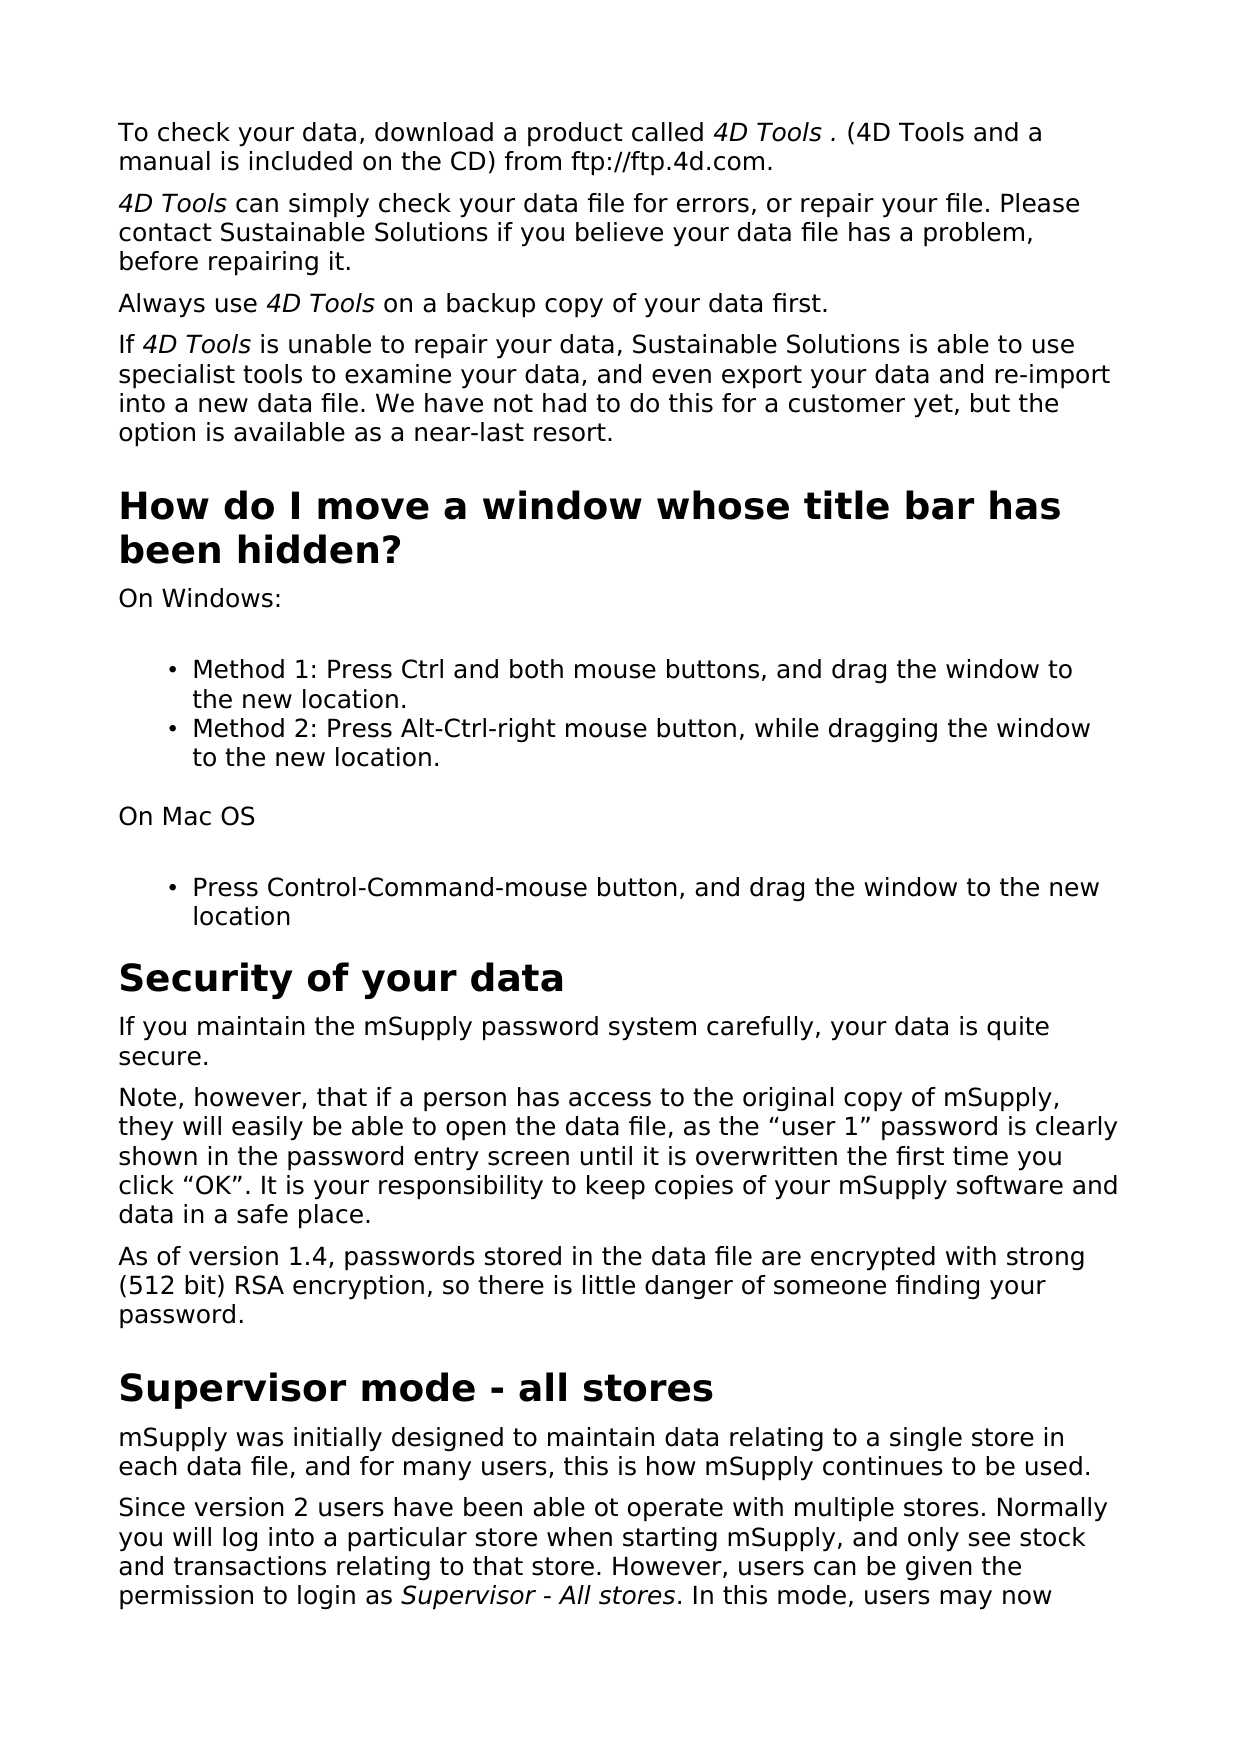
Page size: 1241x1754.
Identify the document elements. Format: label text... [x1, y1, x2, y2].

text 4D Tools can simply check your data file for errors, or repair your file. Please contact Sustainable Solutions if you believe your data file has a problem, before repairing it. [118, 189, 1122, 276]
text Always use 4D Tools on a backup copy of your data first. [118, 289, 1122, 318]
text On Windows: [118, 584, 1122, 614]
text Note, however, that if a person has access to the original copy of mSupply, they will easily be able to open the data file, as the “user 1” password is clearly shown in the password entry screen until it is overwritten the first time you click “OK”. It is your responsibility to keep copies of your mSupply software and data in a safe place. [118, 1083, 1122, 1229]
subtitle How do I move a window whose title bar has been hidden? [118, 485, 1122, 572]
text Since version 2 users have been able ot operate with multiple stores. Normally you will log into a particular store when starting mSupply, and only see stock and transactions relating to that store. However, users can be given the permission to login as Supervisor - All stores. In this mode, users may now [118, 1494, 1122, 1610]
text If 4D Tools is unable to repair your data, Sustainable Solutions is able to use specialist tools to examine your data, and even export your data and re-import into a new data file. We have not had to do this for a customer yet, but the option is available as a near-last resort. [118, 331, 1122, 447]
text As of version 1.4, passwords stored in the data file are encrypted with strong (512 bit) RSA encryption, so there is little danger of someone finding your password. [118, 1242, 1122, 1329]
text To check your data, download a product called 4D Tools . (4D Tools and a manual is included on the CD) from ftp://ftp.4d.com. [118, 118, 1122, 176]
list Press Control-Command-mouse button, and drag the window to the new location [177, 873, 1122, 931]
list Method 2: Press Alt-Ctrl-right mouse button, while dragging the window to the new location. [177, 714, 1122, 772]
text On Mac OS [118, 802, 1122, 831]
text If you maintain the mSupply password system carefully, your data is quite secure. [118, 1012, 1122, 1071]
text mSupply was initially designed to maintain data relating to a single store in each data file, and for many users, this is how mSupply continues to be used. [118, 1423, 1122, 1481]
subtitle Security of your data [118, 956, 1122, 1000]
list Method 1: Press Ctrl and both mouse buttons, and drag the window to the new location. [177, 656, 1122, 714]
subtitle Supervisor mode - all stores [118, 1367, 1122, 1410]
